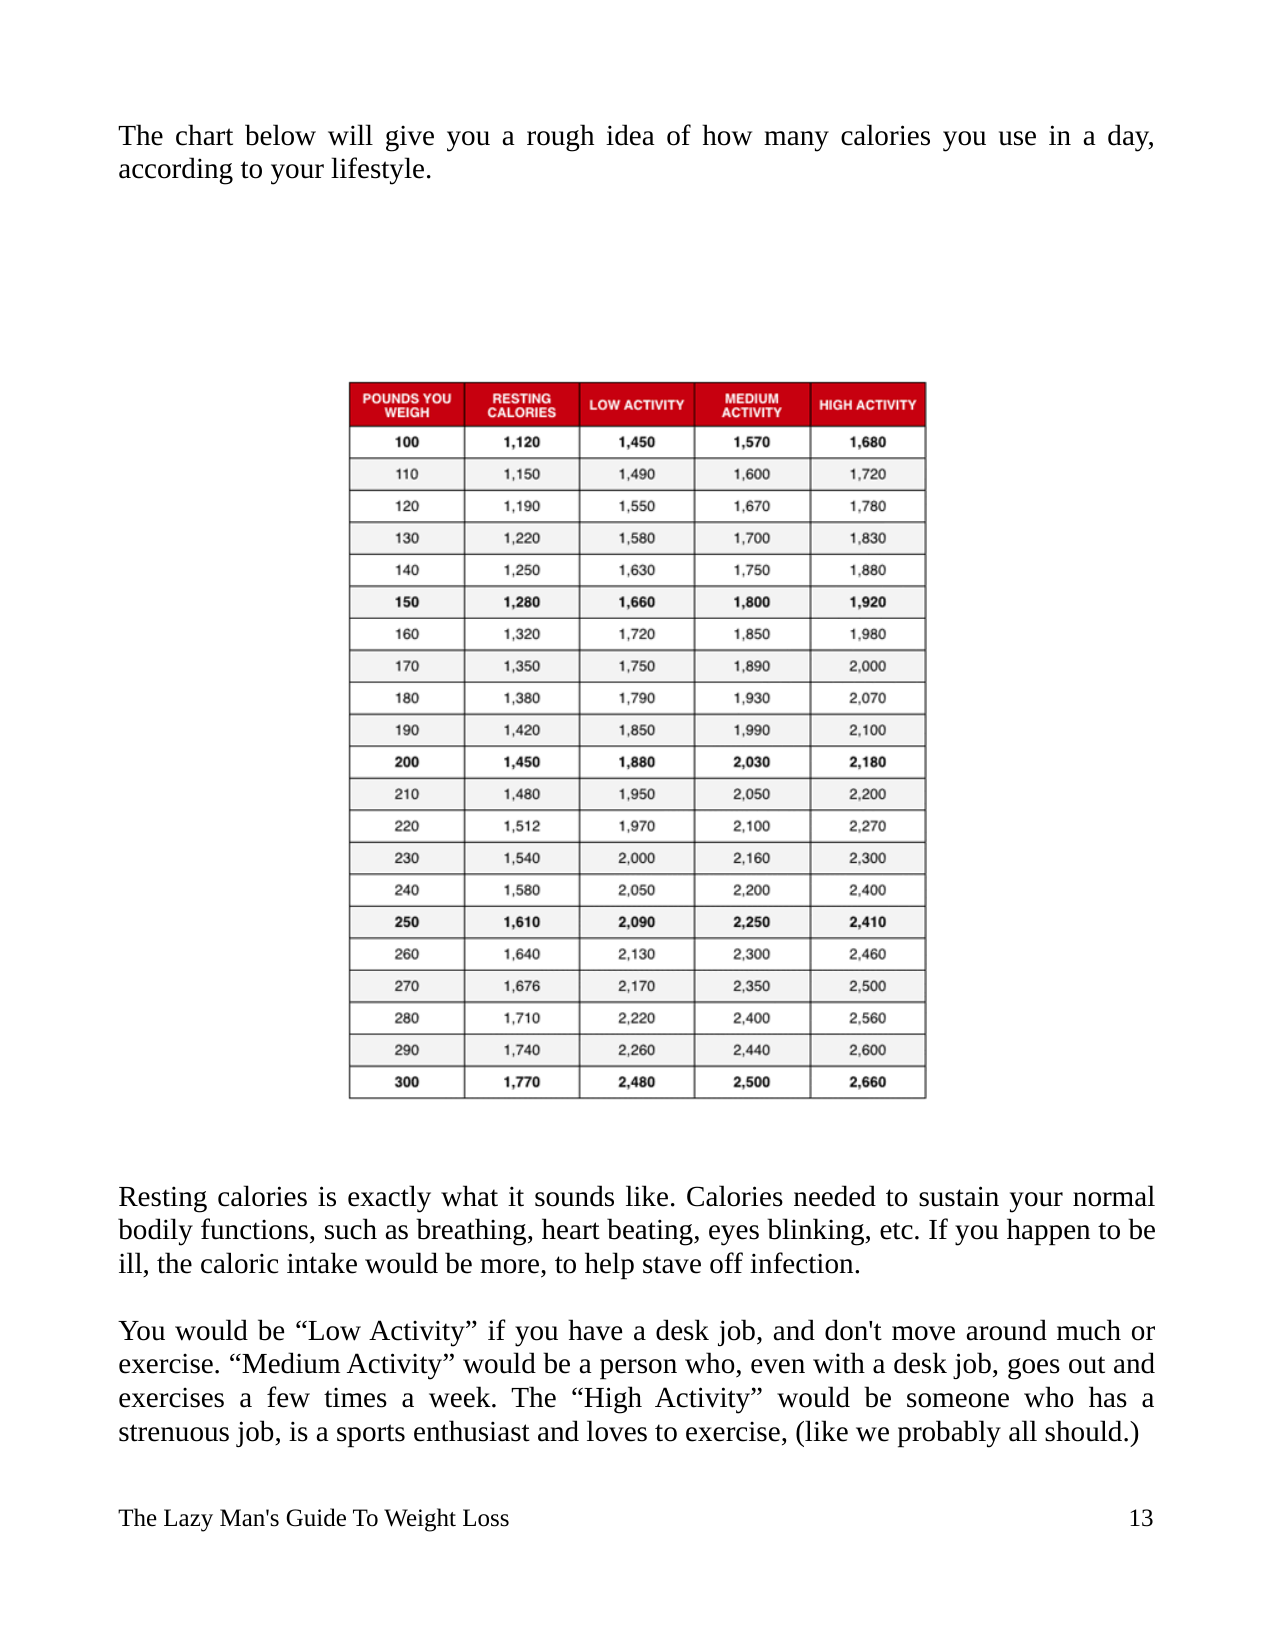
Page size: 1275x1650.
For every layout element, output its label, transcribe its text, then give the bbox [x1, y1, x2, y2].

text You would be “Low Activity” if you have a desk job, and don't move around much or exercise. “Medium Activity” would be a person who, even with a desk job, goes out and exercises a few times a week. The “High Activity” would be someone who has a strenuous job, is a sports enthusiast and loves to exercise, (like we probably all should.) [118, 1313, 1157, 1447]
text Resting calories is exactly what it sounds like. Calories needed to sustain your normal bodily functions, such as breathing, heart beating, eyes blinking, etc. If you happen to be ill, the caloric intake would be more, to help stave off infection. [118, 1179, 1157, 1279]
picture [348, 381, 927, 1100]
text The chart below will give you a rough idea of how many calories you use in a day, according to your lifestyle. [118, 118, 1157, 185]
